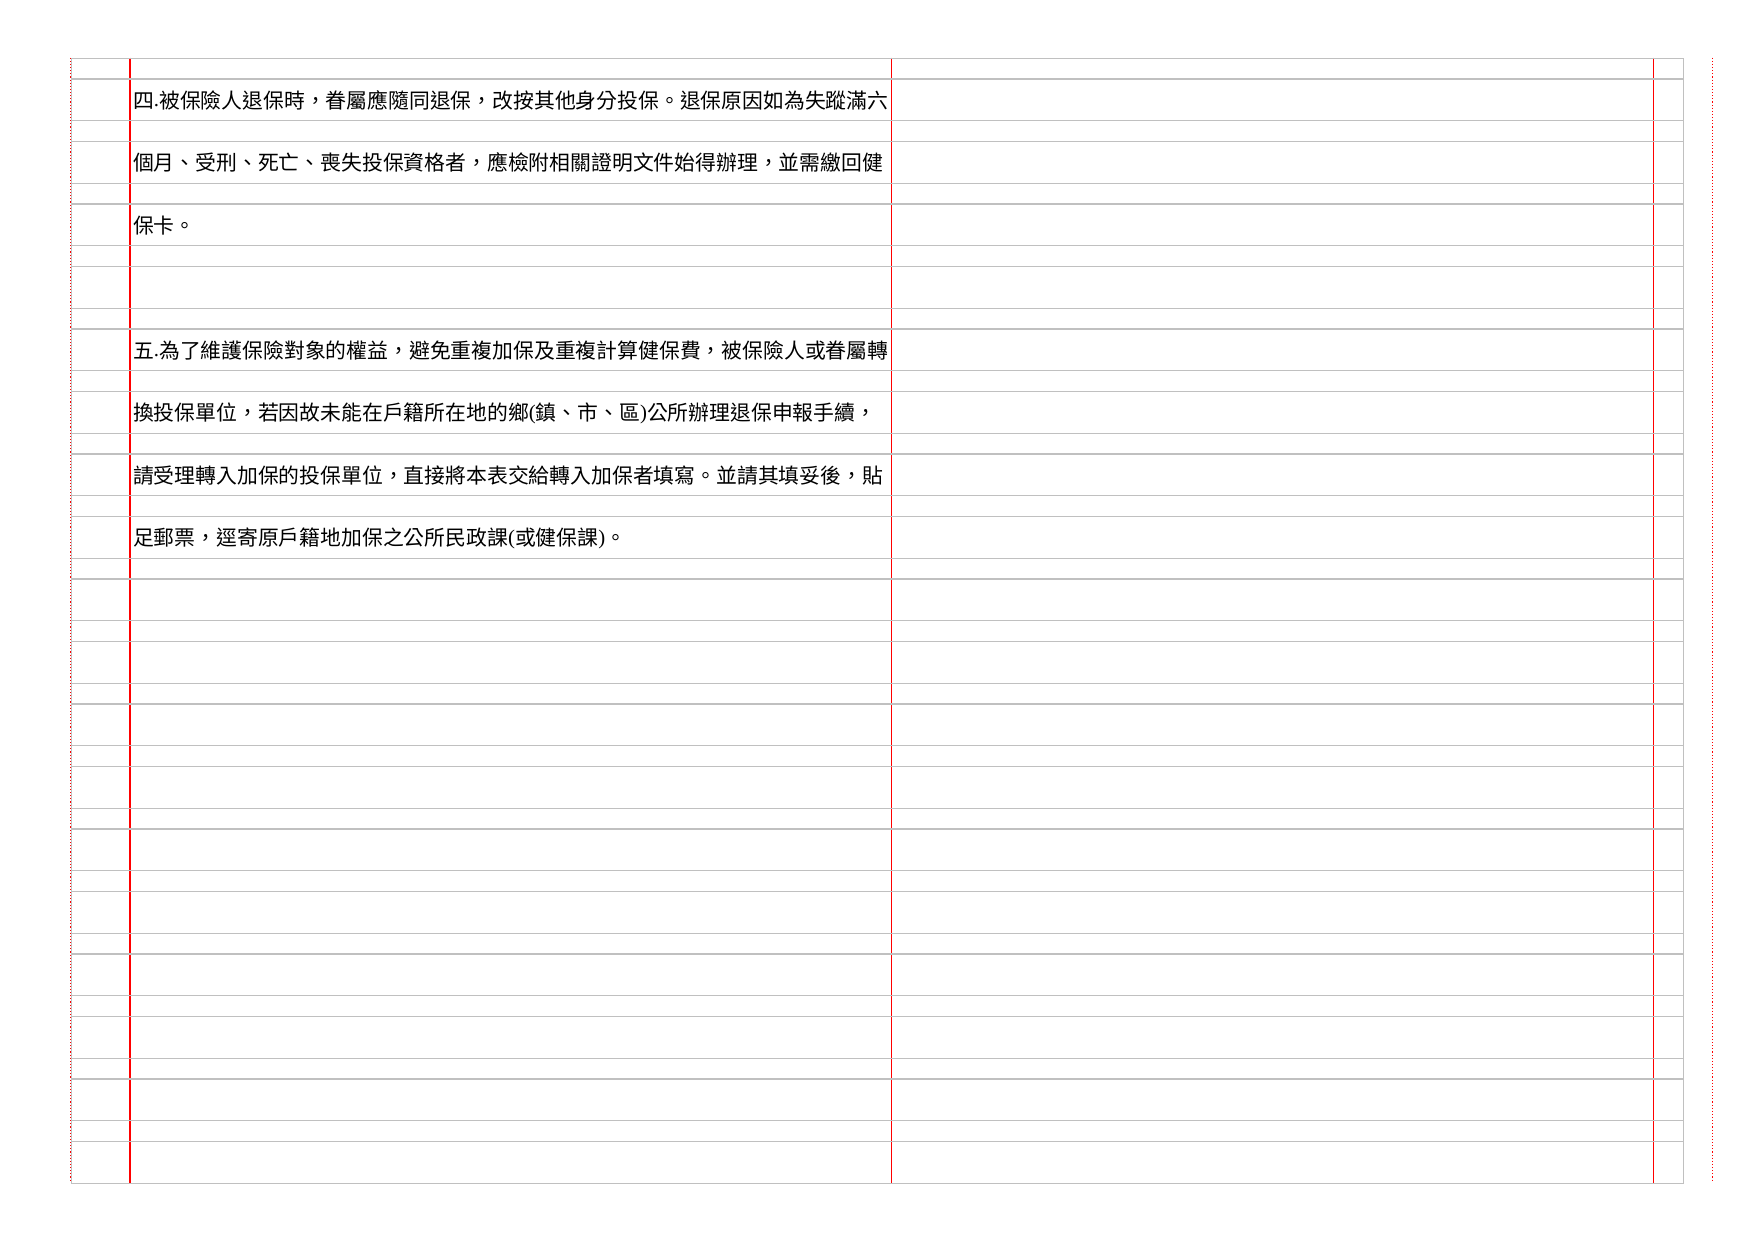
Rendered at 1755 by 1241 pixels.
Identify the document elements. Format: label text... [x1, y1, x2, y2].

table_header [1654, 580, 1683, 620]
table_header [892, 80, 1653, 120]
table_header [892, 767, 1653, 808]
table_header 填表說明： 被保險人或其眷屬辦理退保時，被保險人應填寫本表一份送戶籍所在地的鄉(鎮、市、區)公所；經辦人於審核簽章後，影印一份交保險對象持往新投保單位辦理投保手續。 請依退保原因於□內打Ｖ： 轉換投保單位或改變投保身分者：指被保險人遷移戶籍所在地；被保險人或眷屬轉換為其他類被保險人或眷屬；眷屬終止收養關係、離婚、年滿二十歲卑親屬不具眷屬續保資格等。 代號Ｉ：指在監、所接受刑之執行或接受保安處分、管訓處分之執行者。但其應執行之期間，在二個月以下或接受保護管束處分之執行者，不在此限。 代號U：指居留權期滿；出境戶籍辦理遷出；喪失中華民國國籍等。 三.眷屬稱謂及代碼請依下列規定填寫： 四.被保險人退保時，眷屬應隨同退保，改按其他身分投保。退保原因如為失蹤滿六個月、受刑、死亡、喪失投保資格者，應檢附相關證明文件始得辦理，並需繳回健保卡。 五.為了維護保險對象的權益，避免重複加保及重複計算健保費，被保險人或眷屬轉換投保單位，若因故未能在戶籍所在地的鄉(鎮、市、區)公所辦理退保申報手續，請受理轉入加保的投保單位，直接將本表交給轉入加保者填寫。並請其填妥後，貼足郵票，逕寄原戶籍地加保之公所民政課(或健保課)。 [131, 496, 891, 516]
table_header [892, 496, 1653, 516]
table_header [892, 184, 1653, 203]
table_header [892, 309, 1653, 328]
table_header 填表說明： 被保險人或其眷屬辦理退保時，被保險人應填寫本表一份送戶籍所在地的鄉(鎮、市、區)公所；經辦人於審核簽章後，影印一份交保險對象持往新投保單位辦理投保手續。 請依退保原因於□內打Ｖ： 轉換投保單位或改變投保身分者：指被保險人遷移戶籍所在地；被保險人或眷屬轉換為其他類被保險人或眷屬；眷屬終止收養關係、離婚、年滿二十歲卑親屬不具眷屬續保資格等。 代號Ｉ：指在監、所接受刑之執行或接受保安處分、管訓處分之執行者。但其應執行之期間，在二個月以下或接受保護管束處分之執行者，不在此限。 代號U：指居留權期滿；出境戶籍辦理遷出；喪失中華民國國籍等。 三.眷屬稱謂及代碼請依下列規定填寫： 四.被保險人退保時，眷屬應隨同退保，改按其他身分投保。退保原因如為失蹤滿六個月、受刑、死亡、喪失投保資格者，應檢附相關證明文件始得辦理，並需繳回健保卡。 五.為了維護保險對象的權益，避免重複加保及重複計算健保費，被保險人或眷屬轉換投保單位，若因故未能在戶籍所在地的鄉(鎮、市、區)公所辦理退保申報手續，請受理轉入加保的投保單位，直接將本表交給轉入加保者填寫。並請其填妥後，貼足郵票，逕寄原戶籍地加保之公所民政課(或健保課)。 [131, 642, 891, 683]
table_header [72, 434, 129, 453]
table_header [892, 142, 1653, 183]
table_header [72, 1017, 129, 1058]
table_header [1654, 559, 1683, 578]
table_header [72, 1142, 129, 1183]
table_header [1654, 642, 1683, 683]
table_header [72, 746, 129, 766]
table_header [1654, 1017, 1683, 1058]
table_header [72, 559, 129, 578]
table_header [1654, 330, 1683, 370]
table_header [72, 455, 129, 495]
table_header 填表說明： 被保險人或其眷屬辦理退保時，被保險人應填寫本表一份送戶籍所在地的鄉(鎮、市、區)公所；經辦人於審核簽章後，影印一份交保險對象持往新投保單位辦理投保手續。 請依退保原因於□內打Ｖ： 轉換投保單位或改變投保身分者：指被保險人遷移戶籍所在地；被保險人或眷屬轉換為其他類被保險人或眷屬；眷屬終止收養關係、離婚、年滿二十歲卑親屬不具眷屬續保資格等。 代號Ｉ：指在監、所接受刑之執行或接受保安處分、管訓處分之執行者。但其應執行之期間，在二個月以下或接受保護管束處分之執行者，不在此限。 代號U：指居留權期滿；出境戶籍辦理遷出；喪失中華民國國籍等。 三.眷屬稱謂及代碼請依下列規定填寫： 四.被保險人退保時，眷屬應隨同退保，改按其他身分投保。退保原因如為失蹤滿六個月、受刑、死亡、喪失投保資格者，應檢附相關證明文件始得辦理，並需繳回健保卡。 五.為了維護保險對象的權益，避免重複加保及重複計算健保費，被保險人或眷屬轉換投保單位，若因故未能在戶籍所在地的鄉(鎮、市、區)公所辦理退保申報手續，請受理轉入加保的投保單位，直接將本表交給轉入加保者填寫。並請其填妥後，貼足郵票，逕寄原戶籍地加保之公所民政課(或健保課)。 [131, 392, 891, 433]
table_header 填表說明： 被保險人或其眷屬辦理退保時，被保險人應填寫本表一份送戶籍所在地的鄉(鎮、市、區)公所；經辦人於審核簽章後，影印一份交保險對象持往新投保單位辦理投保手續。 請依退保原因於□內打Ｖ： 轉換投保單位或改變投保身分者：指被保險人遷移戶籍所在地；被保險人或眷屬轉換為其他類被保險人或眷屬；眷屬終止收養關係、離婚、年滿二十歲卑親屬不具眷屬續保資格等。 代號Ｉ：指在監、所接受刑之執行或接受保安處分、管訓處分之執行者。但其應執行之期間，在二個月以下或接受保護管束處分之執行者，不在此限。 代號U：指居留權期滿；出境戶籍辦理遷出；喪失中華民國國籍等。 三.眷屬稱謂及代碼請依下列規定填寫： 四.被保險人退保時，眷屬應隨同退保，改按其他身分投保。退保原因如為失蹤滿六個月、受刑、死亡、喪失投保資格者，應檢附相關證明文件始得辦理，並需繳回健保卡。 五.為了維護保險對象的權益，避免重複加保及重複計算健保費，被保險人或眷屬轉換投保單位，若因故未能在戶籍所在地的鄉(鎮、市、區)公所辦理退保申報手續，請受理轉入加保的投保單位，直接將本表交給轉入加保者填寫。並請其填妥後，貼足郵票，逕寄原戶籍地加保之公所民政課(或健保課)。 [131, 267, 891, 308]
table_header 填表說明： 被保險人或其眷屬辦理退保時，被保險人應填寫本表一份送戶籍所在地的鄉(鎮、市、區)公所；經辦人於審核簽章後，影印一份交保險對象持往新投保單位辦理投保手續。 請依退保原因於□內打Ｖ： 轉換投保單位或改變投保身分者：指被保險人遷移戶籍所在地；被保險人或眷屬轉換為其他類被保險人或眷屬；眷屬終止收養關係、離婚、年滿二十歲卑親屬不具眷屬續保資格等。 代號Ｉ：指在監、所接受刑之執行或接受保安處分、管訓處分之執行者。但其應執行之期間，在二個月以下或接受保護管束處分之執行者，不在此限。 代號U：指居留權期滿；出境戶籍辦理遷出；喪失中華民國國籍等。 三.眷屬稱謂及代碼請依下列規定填寫： 四.被保險人退保時，眷屬應隨同退保，改按其他身分投保。退保原因如為失蹤滿六個月、受刑、死亡、喪失投保資格者，應檢附相關證明文件始得辦理，並需繳回健保卡。 五.為了維護保險對象的權益，避免重複加保及重複計算健保費，被保險人或眷屬轉換投保單位，若因故未能在戶籍所在地的鄉(鎮、市、區)公所辦理退保申報手續，請受理轉入加保的投保單位，直接將本表交給轉入加保者填寫。並請其填妥後，貼足郵票，逕寄原戶籍地加保之公所民政課(或健保課)。 [131, 621, 891, 641]
table_header [72, 1080, 129, 1120]
table_header [1654, 830, 1683, 870]
table_header [892, 246, 1653, 266]
table_header [72, 392, 129, 433]
table_header 填表說明： 被保險人或其眷屬辦理退保時，被保險人應填寫本表一份送戶籍所在地的鄉(鎮、市、區)公所；經辦人於審核簽章後，影印一份交保險對象持往新投保單位辦理投保手續。 請依退保原因於□內打Ｖ： 轉換投保單位或改變投保身分者：指被保險人遷移戶籍所在地；被保險人或眷屬轉換為其他類被保險人或眷屬；眷屬終止收養關係、離婚、年滿二十歲卑親屬不具眷屬續保資格等。 代號Ｉ：指在監、所接受刑之執行或接受保安處分、管訓處分之執行者。但其應執行之期間，在二個月以下或接受保護管束處分之執行者，不在此限。 代號U：指居留權期滿；出境戶籍辦理遷出；喪失中華民國國籍等。 三.眷屬稱謂及代碼請依下列規定填寫： 四.被保險人退保時，眷屬應隨同退保，改按其他身分投保。退保原因如為失蹤滿六個月、受刑、死亡、喪失投保資格者，應檢附相關證明文件始得辦理，並需繳回健保卡。 五.為了維護保險對象的權益，避免重複加保及重複計算健保費，被保險人或眷屬轉換投保單位，若因故未能在戶籍所在地的鄉(鎮、市、區)公所辦理退保申報手續，請受理轉入加保的投保單位，直接將本表交給轉入加保者填寫。並請其填妥後，貼足郵票，逕寄原戶籍地加保之公所民政課(或健保課)。 [131, 1017, 891, 1058]
table_header [72, 621, 129, 641]
table_header [1654, 621, 1683, 641]
table_header [892, 59, 1653, 78]
table_header [72, 642, 129, 683]
table_header [1684, 58, 1713, 1183]
table_header [72, 1121, 129, 1141]
table_header [1654, 434, 1683, 453]
table_header 填表說明： 被保險人或其眷屬辦理退保時，被保險人應填寫本表一份送戶籍所在地的鄉(鎮、市、區)公所；經辦人於審核簽章後，影印一份交保險對象持往新投保單位辦理投保手續。 請依退保原因於□內打Ｖ： 轉換投保單位或改變投保身分者：指被保險人遷移戶籍所在地；被保險人或眷屬轉換為其他類被保險人或眷屬；眷屬終止收養關係、離婚、年滿二十歲卑親屬不具眷屬續保資格等。 代號Ｉ：指在監、所接受刑之執行或接受保安處分、管訓處分之執行者。但其應執行之期間，在二個月以下或接受保護管束處分之執行者，不在此限。 代號U：指居留權期滿；出境戶籍辦理遷出；喪失中華民國國籍等。 三.眷屬稱謂及代碼請依下列規定填寫： 四.被保險人退保時，眷屬應隨同退保，改按其他身分投保。退保原因如為失蹤滿六個月、受刑、死亡、喪失投保資格者，應檢附相關證明文件始得辦理，並需繳回健保卡。 五.為了維護保險對象的權益，避免重複加保及重複計算健保費，被保險人或眷屬轉換投保單位，若因故未能在戶籍所在地的鄉(鎮、市、區)公所辦理退保申報手續，請受理轉入加保的投保單位，直接將本表交給轉入加保者填寫。並請其填妥後，貼足郵票，逕寄原戶籍地加保之公所民政課(或健保課)。 [131, 1059, 891, 1078]
table_header [1654, 1142, 1683, 1183]
table_header 填表說明： 被保險人或其眷屬辦理退保時，被保險人應填寫本表一份送戶籍所在地的鄉(鎮、市、區)公所；經辦人於審核簽章後，影印一份交保險對象持往新投保單位辦理投保手續。 請依退保原因於□內打Ｖ： 轉換投保單位或改變投保身分者：指被保險人遷移戶籍所在地；被保險人或眷屬轉換為其他類被保險人或眷屬；眷屬終止收養關係、離婚、年滿二十歲卑親屬不具眷屬續保資格等。 代號Ｉ：指在監、所接受刑之執行或接受保安處分、管訓處分之執行者。但其應執行之期間，在二個月以下或接受保護管束處分之執行者，不在此限。 代號U：指居留權期滿；出境戶籍辦理遷出；喪失中華民國國籍等。 三.眷屬稱謂及代碼請依下列規定填寫： 四.被保險人退保時，眷屬應隨同退保，改按其他身分投保。退保原因如為失蹤滿六個月、受刑、死亡、喪失投保資格者，應檢附相關證明文件始得辦理，並需繳回健保卡。 五.為了維護保險對象的權益，避免重複加保及重複計算健保費，被保險人或眷屬轉換投保單位，若因故未能在戶籍所在地的鄉(鎮、市、區)公所辦理退保申報手續，請受理轉入加保的投保單位，直接將本表交給轉入加保者填寫。並請其填妥後，貼足郵票，逕寄原戶籍地加保之公所民政課(或健保課)。 [131, 455, 891, 495]
table_header 填表說明： 被保險人或其眷屬辦理退保時，被保險人應填寫本表一份送戶籍所在地的鄉(鎮、市、區)公所；經辦人於審核簽章後，影印一份交保險對象持往新投保單位辦理投保手續。 請依退保原因於□內打Ｖ： 轉換投保單位或改變投保身分者：指被保險人遷移戶籍所在地；被保險人或眷屬轉換為其他類被保險人或眷屬；眷屬終止收養關係、離婚、年滿二十歲卑親屬不具眷屬續保資格等。 代號Ｉ：指在監、所接受刑之執行或接受保安處分、管訓處分之執行者。但其應執行之期間，在二個月以下或接受保護管束處分之執行者，不在此限。 代號U：指居留權期滿；出境戶籍辦理遷出；喪失中華民國國籍等。 三.眷屬稱謂及代碼請依下列規定填寫： 四.被保險人退保時，眷屬應隨同退保，改按其他身分投保。退保原因如為失蹤滿六個月、受刑、死亡、喪失投保資格者，應檢附相關證明文件始得辦理，並需繳回健保卡。 五.為了維護保險對象的權益，避免重複加保及重複計算健保費，被保險人或眷屬轉換投保單位，若因故未能在戶籍所在地的鄉(鎮、市、區)公所辦理退保申報手續，請受理轉入加保的投保單位，直接將本表交給轉入加保者填寫。並請其填妥後，貼足郵票，逕寄原戶籍地加保之公所民政課(或健保課)。 [131, 1142, 891, 1183]
table_header [1654, 371, 1683, 391]
table_header 填表說明： 被保險人或其眷屬辦理退保時，被保險人應填寫本表一份送戶籍所在地的鄉(鎮、市、區)公所；經辦人於審核簽章後，影印一份交保險對象持往新投保單位辦理投保手續。 請依退保原因於□內打Ｖ： 轉換投保單位或改變投保身分者：指被保險人遷移戶籍所在地；被保險人或眷屬轉換為其他類被保險人或眷屬；眷屬終止收養關係、離婚、年滿二十歲卑親屬不具眷屬續保資格等。 代號Ｉ：指在監、所接受刑之執行或接受保安處分、管訓處分之執行者。但其應執行之期間，在二個月以下或接受保護管束處分之執行者，不在此限。 代號U：指居留權期滿；出境戶籍辦理遷出；喪失中華民國國籍等。 三.眷屬稱謂及代碼請依下列規定填寫： 四.被保險人退保時，眷屬應隨同退保，改按其他身分投保。退保原因如為失蹤滿六個月、受刑、死亡、喪失投保資格者，應檢附相關證明文件始得辦理，並需繳回健保卡。 五.為了維護保險對象的權益，避免重複加保及重複計算健保費，被保險人或眷屬轉換投保單位，若因故未能在戶籍所在地的鄉(鎮、市、區)公所辦理退保申報手續，請受理轉入加保的投保單位，直接將本表交給轉入加保者填寫。並請其填妥後，貼足郵票，逕寄原戶籍地加保之公所民政課(或健保課)。 [131, 434, 891, 453]
table_header 填表說明： 被保險人或其眷屬辦理退保時，被保險人應填寫本表一份送戶籍所在地的鄉(鎮、市、區)公所；經辦人於審核簽章後，影印一份交保險對象持往新投保單位辦理投保手續。 請依退保原因於□內打Ｖ： 轉換投保單位或改變投保身分者：指被保險人遷移戶籍所在地；被保險人或眷屬轉換為其他類被保險人或眷屬；眷屬終止收養關係、離婚、年滿二十歲卑親屬不具眷屬續保資格等。 代號Ｉ：指在監、所接受刑之執行或接受保安處分、管訓處分之執行者。但其應執行之期間，在二個月以下或接受保護管束處分之執行者，不在此限。 代號U：指居留權期滿；出境戶籍辦理遷出；喪失中華民國國籍等。 三.眷屬稱謂及代碼請依下列規定填寫： 四.被保險人退保時，眷屬應隨同退保，改按其他身分投保。退保原因如為失蹤滿六個月、受刑、死亡、喪失投保資格者，應檢附相關證明文件始得辦理，並需繳回健保卡。 五.為了維護保險對象的權益，避免重複加保及重複計算健保費，被保險人或眷屬轉換投保單位，若因故未能在戶籍所在地的鄉(鎮、市、區)公所辦理退保申報手續，請受理轉入加保的投保單位，直接將本表交給轉入加保者填寫。並請其填妥後，貼足郵票，逕寄原戶籍地加保之公所民政課(或健保課)。 [131, 246, 891, 266]
table_header 填表說明： 被保險人或其眷屬辦理退保時，被保險人應填寫本表一份送戶籍所在地的鄉(鎮、市、區)公所；經辦人於審核簽章後，影印一份交保險對象持往新投保單位辦理投保手續。 請依退保原因於□內打Ｖ： 轉換投保單位或改變投保身分者：指被保險人遷移戶籍所在地；被保險人或眷屬轉換為其他類被保險人或眷屬；眷屬終止收養關係、離婚、年滿二十歲卑親屬不具眷屬續保資格等。 代號Ｉ：指在監、所接受刑之執行或接受保安處分、管訓處分之執行者。但其應執行之期間，在二個月以下或接受保護管束處分之執行者，不在此限。 代號U：指居留權期滿；出境戶籍辦理遷出；喪失中華民國國籍等。 三.眷屬稱謂及代碼請依下列規定填寫： 四.被保險人退保時，眷屬應隨同退保，改按其他身分投保。退保原因如為失蹤滿六個月、受刑、死亡、喪失投保資格者，應檢附相關證明文件始得辦理，並需繳回健保卡。 五.為了維護保險對象的權益，避免重複加保及重複計算健保費，被保險人或眷屬轉換投保單位，若因故未能在戶籍所在地的鄉(鎮、市、區)公所辦理退保申報手續，請受理轉入加保的投保單位，直接將本表交給轉入加保者填寫。並請其填妥後，貼足郵票，逕寄原戶籍地加保之公所民政課(或健保課)。 [131, 59, 891, 78]
table_header [892, 871, 1653, 891]
table_header [892, 580, 1653, 620]
table_header [1654, 142, 1683, 183]
table_header [1654, 746, 1683, 766]
table_header [892, 392, 1653, 433]
table_header [72, 330, 129, 370]
table_header [72, 934, 129, 953]
table_header [892, 455, 1653, 495]
table_header [1654, 205, 1683, 245]
table_header [72, 517, 129, 558]
table_header [892, 517, 1653, 558]
table_header [1654, 246, 1683, 266]
table_header [72, 267, 129, 308]
table_header [72, 205, 129, 245]
table_header [1654, 892, 1683, 933]
table_header 填表說明： 被保險人或其眷屬辦理退保時，被保險人應填寫本表一份送戶籍所在地的鄉(鎮、市、區)公所；經辦人於審核簽章後，影印一份交保險對象持往新投保單位辦理投保手續。 請依退保原因於□內打Ｖ： 轉換投保單位或改變投保身分者：指被保險人遷移戶籍所在地；被保險人或眷屬轉換為其他類被保險人或眷屬；眷屬終止收養關係、離婚、年滿二十歲卑親屬不具眷屬續保資格等。 代號Ｉ：指在監、所接受刑之執行或接受保安處分、管訓處分之執行者。但其應執行之期間，在二個月以下或接受保護管束處分之執行者，不在此限。 代號U：指居留權期滿；出境戶籍辦理遷出；喪失中華民國國籍等。 三.眷屬稱謂及代碼請依下列規定填寫： 四.被保險人退保時，眷屬應隨同退保，改按其他身分投保。退保原因如為失蹤滿六個月、受刑、死亡、喪失投保資格者，應檢附相關證明文件始得辦理，並需繳回健保卡。 五.為了維護保險對象的權益，避免重複加保及重複計算健保費，被保險人或眷屬轉換投保單位，若因故未能在戶籍所在地的鄉(鎮、市、區)公所辦理退保申報手續，請受理轉入加保的投保單位，直接將本表交給轉入加保者填寫。並請其填妥後，貼足郵票，逕寄原戶籍地加保之公所民政課(或健保課)。 [131, 580, 891, 620]
table_header [72, 1059, 129, 1078]
table_header [892, 1059, 1653, 1078]
table_header [72, 955, 129, 995]
table_header 填表說明： 被保險人或其眷屬辦理退保時，被保險人應填寫本表一份送戶籍所在地的鄉(鎮、市、區)公所；經辦人於審核簽章後，影印一份交保險對象持往新投保單位辦理投保手續。 請依退保原因於□內打Ｖ： 轉換投保單位或改變投保身分者：指被保險人遷移戶籍所在地；被保險人或眷屬轉換為其他類被保險人或眷屬；眷屬終止收養關係、離婚、年滿二十歲卑親屬不具眷屬續保資格等。 代號Ｉ：指在監、所接受刑之執行或接受保安處分、管訓處分之執行者。但其應執行之期間，在二個月以下或接受保護管束處分之執行者，不在此限。 代號U：指居留權期滿；出境戶籍辦理遷出；喪失中華民國國籍等。 三.眷屬稱謂及代碼請依下列規定填寫： 四.被保險人退保時，眷屬應隨同退保，改按其他身分投保。退保原因如為失蹤滿六個月、受刑、死亡、喪失投保資格者，應檢附相關證明文件始得辦理，並需繳回健保卡。 五.為了維護保險對象的權益，避免重複加保及重複計算健保費，被保險人或眷屬轉換投保單位，若因故未能在戶籍所在地的鄉(鎮、市、區)公所辦理退保申報手續，請受理轉入加保的投保單位，直接將本表交給轉入加保者填寫。並請其填妥後，貼足郵票，逕寄原戶籍地加保之公所民政課(或健保課)。 [131, 184, 891, 203]
table_header 填表說明： 被保險人或其眷屬辦理退保時，被保險人應填寫本表一份送戶籍所在地的鄉(鎮、市、區)公所；經辦人於審核簽章後，影印一份交保險對象持往新投保單位辦理投保手續。 請依退保原因於□內打Ｖ： 轉換投保單位或改變投保身分者：指被保險人遷移戶籍所在地；被保險人或眷屬轉換為其他類被保險人或眷屬；眷屬終止收養關係、離婚、年滿二十歲卑親屬不具眷屬續保資格等。 代號Ｉ：指在監、所接受刑之執行或接受保安處分、管訓處分之執行者。但其應執行之期間，在二個月以下或接受保護管束處分之執行者，不在此限。 代號U：指居留權期滿；出境戶籍辦理遷出；喪失中華民國國籍等。 三.眷屬稱謂及代碼請依下列規定填寫： 四.被保險人退保時，眷屬應隨同退保，改按其他身分投保。退保原因如為失蹤滿六個月、受刑、死亡、喪失投保資格者，應檢附相關證明文件始得辦理，並需繳回健保卡。 五.為了維護保險對象的權益，避免重複加保及重複計算健保費，被保險人或眷屬轉換投保單位，若因故未能在戶籍所在地的鄉(鎮、市、區)公所辦理退保申報手續，請受理轉入加保的投保單位，直接將本表交給轉入加保者填寫。並請其填妥後，貼足郵票，逕寄原戶籍地加保之公所民政課(或健保課)。 [131, 559, 891, 578]
table_header [72, 121, 129, 141]
table_header 填表說明： 被保險人或其眷屬辦理退保時，被保險人應填寫本表一份送戶籍所在地的鄉(鎮、市、區)公所；經辦人於審核簽章後，影印一份交保險對象持往新投保單位辦理投保手續。 請依退保原因於□內打Ｖ： 轉換投保單位或改變投保身分者：指被保險人遷移戶籍所在地；被保險人或眷屬轉換為其他類被保險人或眷屬；眷屬終止收養關係、離婚、年滿二十歲卑親屬不具眷屬續保資格等。 代號Ｉ：指在監、所接受刑之執行或接受保安處分、管訓處分之執行者。但其應執行之期間，在二個月以下或接受保護管束處分之執行者，不在此限。 代號U：指居留權期滿；出境戶籍辦理遷出；喪失中華民國國籍等。 三.眷屬稱謂及代碼請依下列規定填寫： 四.被保險人退保時，眷屬應隨同退保，改按其他身分投保。退保原因如為失蹤滿六個月、受刑、死亡、喪失投保資格者，應檢附相關證明文件始得辦理，並需繳回健保卡。 五.為了維護保險對象的權益，避免重複加保及重複計算健保費，被保險人或眷屬轉換投保單位，若因故未能在戶籍所在地的鄉(鎮、市、區)公所辦理退保申報手續，請受理轉入加保的投保單位，直接將本表交給轉入加保者填寫。並請其填妥後，貼足郵票，逕寄原戶籍地加保之公所民政課(或健保課)。 [131, 1121, 891, 1141]
table_header 填表說明： 被保險人或其眷屬辦理退保時，被保險人應填寫本表一份送戶籍所在地的鄉(鎮、市、區)公所；經辦人於審核簽章後，影印一份交保險對象持往新投保單位辦理投保手續。 請依退保原因於□內打Ｖ： 轉換投保單位或改變投保身分者：指被保險人遷移戶籍所在地；被保險人或眷屬轉換為其他類被保險人或眷屬；眷屬終止收養關係、離婚、年滿二十歲卑親屬不具眷屬續保資格等。 代號Ｉ：指在監、所接受刑之執行或接受保安處分、管訓處分之執行者。但其應執行之期間，在二個月以下或接受保護管束處分之執行者，不在此限。 代號U：指居留權期滿；出境戶籍辦理遷出；喪失中華民國國籍等。 三.眷屬稱謂及代碼請依下列規定填寫： 四.被保險人退保時，眷屬應隨同退保，改按其他身分投保。退保原因如為失蹤滿六個月、受刑、死亡、喪失投保資格者，應檢附相關證明文件始得辦理，並需繳回健保卡。 五.為了維護保險對象的權益，避免重複加保及重複計算健保費，被保險人或眷屬轉換投保單位，若因故未能在戶籍所在地的鄉(鎮、市、區)公所辦理退保申報手續，請受理轉入加保的投保單位，直接將本表交給轉入加保者填寫。並請其填妥後，貼足郵票，逕寄原戶籍地加保之公所民政課(或健保課)。 [131, 746, 891, 766]
table_header 填表說明： 被保險人或其眷屬辦理退保時，被保險人應填寫本表一份送戶籍所在地的鄉(鎮、市、區)公所；經辦人於審核簽章後，影印一份交保險對象持往新投保單位辦理投保手續。 請依退保原因於□內打Ｖ： 轉換投保單位或改變投保身分者：指被保險人遷移戶籍所在地；被保險人或眷屬轉換為其他類被保險人或眷屬；眷屬終止收養關係、離婚、年滿二十歲卑親屬不具眷屬續保資格等。 代號Ｉ：指在監、所接受刑之執行或接受保安處分、管訓處分之執行者。但其應執行之期間，在二個月以下或接受保護管束處分之執行者，不在此限。 代號U：指居留權期滿；出境戶籍辦理遷出；喪失中華民國國籍等。 三.眷屬稱謂及代碼請依下列規定填寫： 四.被保險人退保時，眷屬應隨同退保，改按其他身分投保。退保原因如為失蹤滿六個月、受刑、死亡、喪失投保資格者，應檢附相關證明文件始得辦理，並需繳回健保卡。 五.為了維護保險對象的權益，避免重複加保及重複計算健保費，被保險人或眷屬轉換投保單位，若因故未能在戶籍所在地的鄉(鎮、市、區)公所辦理退保申報手續，請受理轉入加保的投保單位，直接將本表交給轉入加保者填寫。並請其填妥後，貼足郵票，逕寄原戶籍地加保之公所民政課(或健保課)。 [131, 121, 891, 141]
table_header [1654, 996, 1683, 1016]
table_header [892, 892, 1653, 933]
table_header 填表說明： 被保險人或其眷屬辦理退保時，被保險人應填寫本表一份送戶籍所在地的鄉(鎮、市、區)公所；經辦人於審核簽章後，影印一份交保險對象持往新投保單位辦理投保手續。 請依退保原因於□內打Ｖ： 轉換投保單位或改變投保身分者：指被保險人遷移戶籍所在地；被保險人或眷屬轉換為其他類被保險人或眷屬；眷屬終止收養關係、離婚、年滿二十歲卑親屬不具眷屬續保資格等。 代號Ｉ：指在監、所接受刑之執行或接受保安處分、管訓處分之執行者。但其應執行之期間，在二個月以下或接受保護管束處分之執行者，不在此限。 代號U：指居留權期滿；出境戶籍辦理遷出；喪失中華民國國籍等。 三.眷屬稱謂及代碼請依下列規定填寫： 四.被保險人退保時，眷屬應隨同退保，改按其他身分投保。退保原因如為失蹤滿六個月、受刑、死亡、喪失投保資格者，應檢附相關證明文件始得辦理，並需繳回健保卡。 五.為了維護保險對象的權益，避免重複加保及重複計算健保費，被保險人或眷屬轉換投保單位，若因故未能在戶籍所在地的鄉(鎮、市、區)公所辦理退保申報手續，請受理轉入加保的投保單位，直接將本表交給轉入加保者填寫。並請其填妥後，貼足郵票，逕寄原戶籍地加保之公所民政課(或健保課)。 [131, 955, 891, 995]
table_header 填表說明： 被保險人或其眷屬辦理退保時，被保險人應填寫本表一份送戶籍所在地的鄉(鎮、市、區)公所；經辦人於審核簽章後，影印一份交保險對象持往新投保單位辦理投保手續。 請依退保原因於□內打Ｖ： 轉換投保單位或改變投保身分者：指被保險人遷移戶籍所在地；被保險人或眷屬轉換為其他類被保險人或眷屬；眷屬終止收養關係、離婚、年滿二十歲卑親屬不具眷屬續保資格等。 代號Ｉ：指在監、所接受刑之執行或接受保安處分、管訓處分之執行者。但其應執行之期間，在二個月以下或接受保護管束處分之執行者，不在此限。 代號U：指居留權期滿；出境戶籍辦理遷出；喪失中華民國國籍等。 三.眷屬稱謂及代碼請依下列規定填寫： 四.被保險人退保時，眷屬應隨同退保，改按其他身分投保。退保原因如為失蹤滿六個月、受刑、死亡、喪失投保資格者，應檢附相關證明文件始得辦理，並需繳回健保卡。 五.為了維護保險對象的權益，避免重複加保及重複計算健保費，被保險人或眷屬轉換投保單位，若因故未能在戶籍所在地的鄉(鎮、市、區)公所辦理退保申報手續，請受理轉入加保的投保單位，直接將本表交給轉入加保者填寫。並請其填妥後，貼足郵票，逕寄原戶籍地加保之公所民政課(或健保課)。 [131, 996, 891, 1016]
table_header [72, 767, 129, 808]
table_header [892, 996, 1653, 1016]
table_header [72, 496, 129, 516]
table_header [1654, 1059, 1683, 1078]
table_header 填表說明： 被保險人或其眷屬辦理退保時，被保險人應填寫本表一份送戶籍所在地的鄉(鎮、市、區)公所；經辦人於審核簽章後，影印一份交保險對象持往新投保單位辦理投保手續。 請依退保原因於□內打Ｖ： 轉換投保單位或改變投保身分者：指被保險人遷移戶籍所在地；被保險人或眷屬轉換為其他類被保險人或眷屬；眷屬終止收養關係、離婚、年滿二十歲卑親屬不具眷屬續保資格等。 代號Ｉ：指在監、所接受刑之執行或接受保安處分、管訓處分之執行者。但其應執行之期間，在二個月以下或接受保護管束處分之執行者，不在此限。 代號U：指居留權期滿；出境戶籍辦理遷出；喪失中華民國國籍等。 三.眷屬稱謂及代碼請依下列規定填寫： 四.被保險人退保時，眷屬應隨同退保，改按其他身分投保。退保原因如為失蹤滿六個月、受刑、死亡、喪失投保資格者，應檢附相關證明文件始得辦理，並需繳回健保卡。 五.為了維護保險對象的權益，避免重複加保及重複計算健保費，被保險人或眷屬轉換投保單位，若因故未能在戶籍所在地的鄉(鎮、市、區)公所辦理退保申報手續，請受理轉入加保的投保單位，直接將本表交給轉入加保者填寫。並請其填妥後，貼足郵票，逕寄原戶籍地加保之公所民政課(或健保課)。 [131, 809, 891, 828]
table_header [1654, 517, 1683, 558]
table_header [892, 642, 1653, 683]
table_header [892, 746, 1653, 766]
table_header [1654, 267, 1683, 308]
table_header 填表說明： 被保險人或其眷屬辦理退保時，被保險人應填寫本表一份送戶籍所在地的鄉(鎮、市、區)公所；經辦人於審核簽章後，影印一份交保險對象持往新投保單位辦理投保手續。 請依退保原因於□內打Ｖ： 轉換投保單位或改變投保身分者：指被保險人遷移戶籍所在地；被保險人或眷屬轉換為其他類被保險人或眷屬；眷屬終止收養關係、離婚、年滿二十歲卑親屬不具眷屬續保資格等。 代號Ｉ：指在監、所接受刑之執行或接受保安處分、管訓處分之執行者。但其應執行之期間，在二個月以下或接受保護管束處分之執行者，不在此限。 代號U：指居留權期滿；出境戶籍辦理遷出；喪失中華民國國籍等。 三.眷屬稱謂及代碼請依下列規定填寫： 四.被保險人退保時，眷屬應隨同退保，改按其他身分投保。退保原因如為失蹤滿六個月、受刑、死亡、喪失投保資格者，應檢附相關證明文件始得辦理，並需繳回健保卡。 五.為了維護保險對象的權益，避免重複加保及重複計算健保費，被保險人或眷屬轉換投保單位，若因故未能在戶籍所在地的鄉(鎮、市、區)公所辦理退保申報手續，請受理轉入加保的投保單位，直接將本表交給轉入加保者填寫。並請其填妥後，貼足郵票，逕寄原戶籍地加保之公所民政課(或健保課)。 [131, 684, 891, 703]
table_header [892, 1017, 1653, 1058]
table_header [72, 892, 129, 933]
table_header 填表說明： 被保險人或其眷屬辦理退保時，被保險人應填寫本表一份送戶籍所在地的鄉(鎮、市、區)公所；經辦人於審核簽章後，影印一份交保險對象持往新投保單位辦理投保手續。 請依退保原因於□內打Ｖ： 轉換投保單位或改變投保身分者：指被保險人遷移戶籍所在地；被保險人或眷屬轉換為其他類被保險人或眷屬；眷屬終止收養關係、離婚、年滿二十歲卑親屬不具眷屬續保資格等。 代號Ｉ：指在監、所接受刑之執行或接受保安處分、管訓處分之執行者。但其應執行之期間，在二個月以下或接受保護管束處分之執行者，不在此限。 代號U：指居留權期滿；出境戶籍辦理遷出；喪失中華民國國籍等。 三.眷屬稱謂及代碼請依下列規定填寫： 四.被保險人退保時，眷屬應隨同退保，改按其他身分投保。退保原因如為失蹤滿六個月、受刑、死亡、喪失投保資格者，應檢附相關證明文件始得辦理，並需繳回健保卡。 五.為了維護保險對象的權益，避免重複加保及重複計算健保費，被保險人或眷屬轉換投保單位，若因故未能在戶籍所在地的鄉(鎮、市、區)公所辦理退保申報手續，請受理轉入加保的投保單位，直接將本表交給轉入加保者填寫。並請其填妥後，貼足郵票，逕寄原戶籍地加保之公所民政課(或健保課)。 [131, 871, 891, 891]
table_header [1654, 871, 1683, 891]
table_header [892, 559, 1653, 578]
table_header [892, 955, 1653, 995]
table_header [72, 59, 129, 78]
table_header [72, 246, 129, 266]
table_header [892, 1080, 1653, 1120]
table_header [1654, 392, 1683, 433]
table_header [72, 830, 129, 870]
table_header [892, 205, 1653, 245]
table_header 填表說明： 被保險人或其眷屬辦理退保時，被保險人應填寫本表一份送戶籍所在地的鄉(鎮、市、區)公所；經辦人於審核簽章後，影印一份交保險對象持往新投保單位辦理投保手續。 請依退保原因於□內打Ｖ： 轉換投保單位或改變投保身分者：指被保險人遷移戶籍所在地；被保險人或眷屬轉換為其他類被保險人或眷屬；眷屬終止收養關係、離婚、年滿二十歲卑親屬不具眷屬續保資格等。 代號Ｉ：指在監、所接受刑之執行或接受保安處分、管訓處分之執行者。但其應執行之期間，在二個月以下或接受保護管束處分之執行者，不在此限。 代號U：指居留權期滿；出境戶籍辦理遷出；喪失中華民國國籍等。 三.眷屬稱謂及代碼請依下列規定填寫： 四.被保險人退保時，眷屬應隨同退保，改按其他身分投保。退保原因如為失蹤滿六個月、受刑、死亡、喪失投保資格者，應檢附相關證明文件始得辦理，並需繳回健保卡。 五.為了維護保險對象的權益，避免重複加保及重複計算健保費，被保險人或眷屬轉換投保單位，若因故未能在戶籍所在地的鄉(鎮、市、區)公所辦理退保申報手續，請受理轉入加保的投保單位，直接將本表交給轉入加保者填寫。並請其填妥後，貼足郵票，逕寄原戶籍地加保之公所民政課(或健保課)。 [131, 892, 891, 933]
table_header [1654, 80, 1683, 120]
table_header [72, 309, 129, 328]
table_header [1654, 309, 1683, 328]
table_header 填表說明： 被保險人或其眷屬辦理退保時，被保險人應填寫本表一份送戶籍所在地的鄉(鎮、市、區)公所；經辦人於審核簽章後，影印一份交保險對象持往新投保單位辦理投保手續。 請依退保原因於□內打Ｖ： 轉換投保單位或改變投保身分者：指被保險人遷移戶籍所在地；被保險人或眷屬轉換為其他類被保險人或眷屬；眷屬終止收養關係、離婚、年滿二十歲卑親屬不具眷屬續保資格等。 代號Ｉ：指在監、所接受刑之執行或接受保安處分、管訓處分之執行者。但其應執行之期間，在二個月以下或接受保護管束處分之執行者，不在此限。 代號U：指居留權期滿；出境戶籍辦理遷出；喪失中華民國國籍等。 三.眷屬稱謂及代碼請依下列規定填寫： 四.被保險人退保時，眷屬應隨同退保，改按其他身分投保。退保原因如為失蹤滿六個月、受刑、死亡、喪失投保資格者，應檢附相關證明文件始得辦理，並需繳回健保卡。 五.為了維護保險對象的權益，避免重複加保及重複計算健保費，被保險人或眷屬轉換投保單位，若因故未能在戶籍所在地的鄉(鎮、市、區)公所辦理退保申報手續，請受理轉入加保的投保單位，直接將本表交給轉入加保者填寫。並請其填妥後，貼足郵票，逕寄原戶籍地加保之公所民政課(或健保課)。 [131, 705, 891, 745]
table_header [1654, 705, 1683, 745]
table_header 填表說明： 被保險人或其眷屬辦理退保時，被保險人應填寫本表一份送戶籍所在地的鄉(鎮、市、區)公所；經辦人於審核簽章後，影印一份交保險對象持往新投保單位辦理投保手續。 請依退保原因於□內打Ｖ： 轉換投保單位或改變投保身分者：指被保險人遷移戶籍所在地；被保險人或眷屬轉換為其他類被保險人或眷屬；眷屬終止收養關係、離婚、年滿二十歲卑親屬不具眷屬續保資格等。 代號Ｉ：指在監、所接受刑之執行或接受保安處分、管訓處分之執行者。但其應執行之期間，在二個月以下或接受保護管束處分之執行者，不在此限。 代號U：指居留權期滿；出境戶籍辦理遷出；喪失中華民國國籍等。 三.眷屬稱謂及代碼請依下列規定填寫： 四.被保險人退保時，眷屬應隨同退保，改按其他身分投保。退保原因如為失蹤滿六個月、受刑、死亡、喪失投保資格者，應檢附相關證明文件始得辦理，並需繳回健保卡。 五.為了維護保險對象的權益，避免重複加保及重複計算健保費，被保險人或眷屬轉換投保單位，若因故未能在戶籍所在地的鄉(鎮、市、區)公所辦理退保申報手續，請受理轉入加保的投保單位，直接將本表交給轉入加保者填寫。並請其填妥後，貼足郵票，逕寄原戶籍地加保之公所民政課(或健保課)。 [131, 830, 891, 870]
table_header 填表說明： 被保險人或其眷屬辦理退保時，被保險人應填寫本表一份送戶籍所在地的鄉(鎮、市、區)公所；經辦人於審核簽章後，影印一份交保險對象持往新投保單位辦理投保手續。 請依退保原因於□內打Ｖ： 轉換投保單位或改變投保身分者：指被保險人遷移戶籍所在地；被保險人或眷屬轉換為其他類被保險人或眷屬；眷屬終止收養關係、離婚、年滿二十歲卑親屬不具眷屬續保資格等。 代號Ｉ：指在監、所接受刑之執行或接受保安處分、管訓處分之執行者。但其應執行之期間，在二個月以下或接受保護管束處分之執行者，不在此限。 代號U：指居留權期滿；出境戶籍辦理遷出；喪失中華民國國籍等。 三.眷屬稱謂及代碼請依下列規定填寫： 四.被保險人退保時，眷屬應隨同退保，改按其他身分投保。退保原因如為失蹤滿六個月、受刑、死亡、喪失投保資格者，應檢附相關證明文件始得辦理，並需繳回健保卡。 五.為了維護保險對象的權益，避免重複加保及重複計算健保費，被保險人或眷屬轉換投保單位，若因故未能在戶籍所在地的鄉(鎮、市、區)公所辦理退保申報手續，請受理轉入加保的投保單位，直接將本表交給轉入加保者填寫。並請其填妥後，貼足郵票，逕寄原戶籍地加保之公所民政課(或健保課)。 [131, 371, 891, 391]
table_header [892, 809, 1653, 828]
table_header [1654, 934, 1683, 953]
table_header 填表說明： 被保險人或其眷屬辦理退保時，被保險人應填寫本表一份送戶籍所在地的鄉(鎮、市、區)公所；經辦人於審核簽章後，影印一份交保險對象持往新投保單位辦理投保手續。 請依退保原因於□內打Ｖ： 轉換投保單位或改變投保身分者：指被保險人遷移戶籍所在地；被保險人或眷屬轉換為其他類被保險人或眷屬；眷屬終止收養關係、離婚、年滿二十歲卑親屬不具眷屬續保資格等。 代號Ｉ：指在監、所接受刑之執行或接受保安處分、管訓處分之執行者。但其應執行之期間，在二個月以下或接受保護管束處分之執行者，不在此限。 代號U：指居留權期滿；出境戶籍辦理遷出；喪失中華民國國籍等。 三.眷屬稱謂及代碼請依下列規定填寫： 四.被保險人退保時，眷屬應隨同退保，改按其他身分投保。退保原因如為失蹤滿六個月、受刑、死亡、喪失投保資格者，應檢附相關證明文件始得辦理，並需繳回健保卡。 五.為了維護保險對象的權益，避免重複加保及重複計算健保費，被保險人或眷屬轉換投保單位，若因故未能在戶籍所在地的鄉(鎮、市、區)公所辦理退保申報手續，請受理轉入加保的投保單位，直接將本表交給轉入加保者填寫。並請其填妥後，貼足郵票，逕寄原戶籍地加保之公所民政課(或健保課)。 [131, 767, 891, 808]
table_header [72, 871, 129, 891]
table_header [892, 371, 1653, 391]
table_header 填表說明： 被保險人或其眷屬辦理退保時，被保險人應填寫本表一份送戶籍所在地的鄉(鎮、市、區)公所；經辦人於審核簽章後，影印一份交保險對象持往新投保單位辦理投保手續。 請依退保原因於□內打Ｖ： 轉換投保單位或改變投保身分者：指被保險人遷移戶籍所在地；被保險人或眷屬轉換為其他類被保險人或眷屬；眷屬終止收養關係、離婚、年滿二十歲卑親屬不具眷屬續保資格等。 代號Ｉ：指在監、所接受刑之執行或接受保安處分、管訓處分之執行者。但其應執行之期間，在二個月以下或接受保護管束處分之執行者，不在此限。 代號U：指居留權期滿；出境戶籍辦理遷出；喪失中華民國國籍等。 三.眷屬稱謂及代碼請依下列規定填寫： 四.被保險人退保時，眷屬應隨同退保，改按其他身分投保。退保原因如為失蹤滿六個月、受刑、死亡、喪失投保資格者，應檢附相關證明文件始得辦理，並需繳回健保卡。 五.為了維護保險對象的權益，避免重複加保及重複計算健保費，被保險人或眷屬轉換投保單位，若因故未能在戶籍所在地的鄉(鎮、市、區)公所辦理退保申報手續，請受理轉入加保的投保單位，直接將本表交給轉入加保者填寫。並請其填妥後，貼足郵票，逕寄原戶籍地加保之公所民政課(或健保課)。 [131, 517, 891, 558]
table_header [72, 80, 129, 120]
table_header 填表說明： 被保險人或其眷屬辦理退保時，被保險人應填寫本表一份送戶籍所在地的鄉(鎮、市、區)公所；經辦人於審核簽章後，影印一份交保險對象持往新投保單位辦理投保手續。 請依退保原因於□內打Ｖ： 轉換投保單位或改變投保身分者：指被保險人遷移戶籍所在地；被保險人或眷屬轉換為其他類被保險人或眷屬；眷屬終止收養關係、離婚、年滿二十歲卑親屬不具眷屬續保資格等。 代號Ｉ：指在監、所接受刑之執行或接受保安處分、管訓處分之執行者。但其應執行之期間，在二個月以下或接受保護管束處分之執行者，不在此限。 代號U：指居留權期滿；出境戶籍辦理遷出；喪失中華民國國籍等。 三.眷屬稱謂及代碼請依下列規定填寫： 四.被保險人退保時，眷屬應隨同退保，改按其他身分投保。退保原因如為失蹤滿六個月、受刑、死亡、喪失投保資格者，應檢附相關證明文件始得辦理，並需繳回健保卡。 五.為了維護保險對象的權益，避免重複加保及重複計算健保費，被保險人或眷屬轉換投保單位，若因故未能在戶籍所在地的鄉(鎮、市、區)公所辦理退保申報手續，請受理轉入加保的投保單位，直接將本表交給轉入加保者填寫。並請其填妥後，貼足郵票，逕寄原戶籍地加保之公所民政課(或健保課)。 [131, 309, 891, 328]
table_header [1654, 1080, 1683, 1120]
table_header [72, 142, 129, 183]
table_header [892, 830, 1653, 870]
table_header [72, 184, 129, 203]
table_header [892, 267, 1653, 308]
table_header 填表說明： 被保險人或其眷屬辦理退保時，被保險人應填寫本表一份送戶籍所在地的鄉(鎮、市、區)公所；經辦人於審核簽章後，影印一份交保險對象持往新投保單位辦理投保手續。 請依退保原因於□內打Ｖ： 轉換投保單位或改變投保身分者：指被保險人遷移戶籍所在地；被保險人或眷屬轉換為其他類被保險人或眷屬；眷屬終止收養關係、離婚、年滿二十歲卑親屬不具眷屬續保資格等。 代號Ｉ：指在監、所接受刑之執行或接受保安處分、管訓處分之執行者。但其應執行之期間，在二個月以下或接受保護管束處分之執行者，不在此限。 代號U：指居留權期滿；出境戶籍辦理遷出；喪失中華民國國籍等。 三.眷屬稱謂及代碼請依下列規定填寫： 四.被保險人退保時，眷屬應隨同退保，改按其他身分投保。退保原因如為失蹤滿六個月、受刑、死亡、喪失投保資格者，應檢附相關證明文件始得辦理，並需繳回健保卡。 五.為了維護保險對象的權益，避免重複加保及重複計算健保費，被保險人或眷屬轉換投保單位，若因故未能在戶籍所在地的鄉(鎮、市、區)公所辦理退保申報手續，請受理轉入加保的投保單位，直接將本表交給轉入加保者填寫。並請其填妥後，貼足郵票，逕寄原戶籍地加保之公所民政課(或健保課)。 [131, 330, 891, 370]
table_header 填表說明： 被保險人或其眷屬辦理退保時，被保險人應填寫本表一份送戶籍所在地的鄉(鎮、市、區)公所；經辦人於審核簽章後，影印一份交保險對象持往新投保單位辦理投保手續。 請依退保原因於□內打Ｖ： 轉換投保單位或改變投保身分者：指被保險人遷移戶籍所在地；被保險人或眷屬轉換為其他類被保險人或眷屬；眷屬終止收養關係、離婚、年滿二十歲卑親屬不具眷屬續保資格等。 代號Ｉ：指在監、所接受刑之執行或接受保安處分、管訓處分之執行者。但其應執行之期間，在二個月以下或接受保護管束處分之執行者，不在此限。 代號U：指居留權期滿；出境戶籍辦理遷出；喪失中華民國國籍等。 三.眷屬稱謂及代碼請依下列規定填寫： 四.被保險人退保時，眷屬應隨同退保，改按其他身分投保。退保原因如為失蹤滿六個月、受刑、死亡、喪失投保資格者，應檢附相關證明文件始得辦理，並需繳回健保卡。 五.為了維護保險對象的權益，避免重複加保及重複計算健保費，被保險人或眷屬轉換投保單位，若因故未能在戶籍所在地的鄉(鎮、市、區)公所辦理退保申報手續，請受理轉入加保的投保單位，直接將本表交給轉入加保者填寫。並請其填妥後，貼足郵票，逕寄原戶籍地加保之公所民政課(或健保課)。 [131, 80, 891, 120]
table_header [892, 330, 1653, 370]
table_header [1654, 121, 1683, 141]
table_header [1654, 1121, 1683, 1141]
table_header [72, 996, 129, 1016]
table_header 填表說明： 被保險人或其眷屬辦理退保時，被保險人應填寫本表一份送戶籍所在地的鄉(鎮、市、區)公所；經辦人於審核簽章後，影印一份交保險對象持往新投保單位辦理投保手續。 請依退保原因於□內打Ｖ： 轉換投保單位或改變投保身分者：指被保險人遷移戶籍所在地；被保險人或眷屬轉換為其他類被保險人或眷屬；眷屬終止收養關係、離婚、年滿二十歲卑親屬不具眷屬續保資格等。 代號Ｉ：指在監、所接受刑之執行或接受保安處分、管訓處分之執行者。但其應執行之期間，在二個月以下或接受保護管束處分之執行者，不在此限。 代號U：指居留權期滿；出境戶籍辦理遷出；喪失中華民國國籍等。 三.眷屬稱謂及代碼請依下列規定填寫： 四.被保險人退保時，眷屬應隨同退保，改按其他身分投保。退保原因如為失蹤滿六個月、受刑、死亡、喪失投保資格者，應檢附相關證明文件始得辦理，並需繳回健保卡。 五.為了維護保險對象的權益，避免重複加保及重複計算健保費，被保險人或眷屬轉換投保單位，若因故未能在戶籍所在地的鄉(鎮、市、區)公所辦理退保申報手續，請受理轉入加保的投保單位，直接將本表交給轉入加保者填寫。並請其填妥後，貼足郵票，逕寄原戶籍地加保之公所民政課(或健保課)。 [131, 934, 891, 953]
table_header [1654, 455, 1683, 495]
table_header 填表說明： 被保險人或其眷屬辦理退保時，被保險人應填寫本表一份送戶籍所在地的鄉(鎮、市、區)公所；經辦人於審核簽章後，影印一份交保險對象持往新投保單位辦理投保手續。 請依退保原因於□內打Ｖ： 轉換投保單位或改變投保身分者：指被保險人遷移戶籍所在地；被保險人或眷屬轉換為其他類被保險人或眷屬；眷屬終止收養關係、離婚、年滿二十歲卑親屬不具眷屬續保資格等。 代號Ｉ：指在監、所接受刑之執行或接受保安處分、管訓處分之執行者。但其應執行之期間，在二個月以下或接受保護管束處分之執行者，不在此限。 代號U：指居留權期滿；出境戶籍辦理遷出；喪失中華民國國籍等。 三.眷屬稱謂及代碼請依下列規定填寫： 四.被保險人退保時，眷屬應隨同退保，改按其他身分投保。退保原因如為失蹤滿六個月、受刑、死亡、喪失投保資格者，應檢附相關證明文件始得辦理，並需繳回健保卡。 五.為了維護保險對象的權益，避免重複加保及重複計算健保費，被保險人或眷屬轉換投保單位，若因故未能在戶籍所在地的鄉(鎮、市、區)公所辦理退保申報手續，請受理轉入加保的投保單位，直接將本表交給轉入加保者填寫。並請其填妥後，貼足郵票，逕寄原戶籍地加保之公所民政課(或健保課)。 [131, 1080, 891, 1120]
table_header [892, 121, 1653, 141]
table_header [892, 1142, 1653, 1183]
table_header [892, 934, 1653, 953]
table_header [892, 434, 1653, 453]
table_header 填表說明： 被保險人或其眷屬辦理退保時，被保險人應填寫本表一份送戶籍所在地的鄉(鎮、市、區)公所；經辦人於審核簽章後，影印一份交保險對象持往新投保單位辦理投保手續。 請依退保原因於□內打Ｖ： 轉換投保單位或改變投保身分者：指被保險人遷移戶籍所在地；被保險人或眷屬轉換為其他類被保險人或眷屬；眷屬終止收養關係、離婚、年滿二十歲卑親屬不具眷屬續保資格等。 代號Ｉ：指在監、所接受刑之執行或接受保安處分、管訓處分之執行者。但其應執行之期間，在二個月以下或接受保護管束處分之執行者，不在此限。 代號U：指居留權期滿；出境戶籍辦理遷出；喪失中華民國國籍等。 三.眷屬稱謂及代碼請依下列規定填寫： 四.被保險人退保時，眷屬應隨同退保，改按其他身分投保。退保原因如為失蹤滿六個月、受刑、死亡、喪失投保資格者，應檢附相關證明文件始得辦理，並需繳回健保卡。 五.為了維護保險對象的權益，避免重複加保及重複計算健保費，被保險人或眷屬轉換投保單位，若因故未能在戶籍所在地的鄉(鎮、市、區)公所辦理退保申報手續，請受理轉入加保的投保單位，直接將本表交給轉入加保者填寫。並請其填妥後，貼足郵票，逕寄原戶籍地加保之公所民政課(或健保課)。 [131, 142, 891, 183]
table_header [892, 684, 1653, 703]
table_header [1654, 767, 1683, 808]
table_header [892, 705, 1653, 745]
table_header [1654, 955, 1683, 995]
table_header [72, 580, 129, 620]
table_header [72, 809, 129, 828]
table_header [892, 621, 1653, 641]
table_header [72, 705, 129, 745]
table_header [1654, 496, 1683, 516]
table_header 填表說明： 被保險人或其眷屬辦理退保時，被保險人應填寫本表一份送戶籍所在地的鄉(鎮、市、區)公所；經辦人於審核簽章後，影印一份交保險對象持往新投保單位辦理投保手續。 請依退保原因於□內打Ｖ： 轉換投保單位或改變投保身分者：指被保險人遷移戶籍所在地；被保險人或眷屬轉換為其他類被保險人或眷屬；眷屬終止收養關係、離婚、年滿二十歲卑親屬不具眷屬續保資格等。 代號Ｉ：指在監、所接受刑之執行或接受保安處分、管訓處分之執行者。但其應執行之期間，在二個月以下或接受保護管束處分之執行者，不在此限。 代號U：指居留權期滿；出境戶籍辦理遷出；喪失中華民國國籍等。 三.眷屬稱謂及代碼請依下列規定填寫： 四.被保險人退保時，眷屬應隨同退保，改按其他身分投保。退保原因如為失蹤滿六個月、受刑、死亡、喪失投保資格者，應檢附相關證明文件始得辦理，並需繳回健保卡。 五.為了維護保險對象的權益，避免重複加保及重複計算健保費，被保險人或眷屬轉換投保單位，若因故未能在戶籍所在地的鄉(鎮、市、區)公所辦理退保申報手續，請受理轉入加保的投保單位，直接將本表交給轉入加保者填寫。並請其填妥後，貼足郵票，逕寄原戶籍地加保之公所民政課(或健保課)。 [131, 205, 891, 245]
table_header [892, 1121, 1653, 1141]
table_header [1654, 809, 1683, 828]
table_header [72, 371, 129, 391]
table_header [1654, 59, 1683, 78]
table_header [1654, 684, 1683, 703]
table_header [1654, 184, 1683, 203]
table_header [72, 684, 129, 703]
